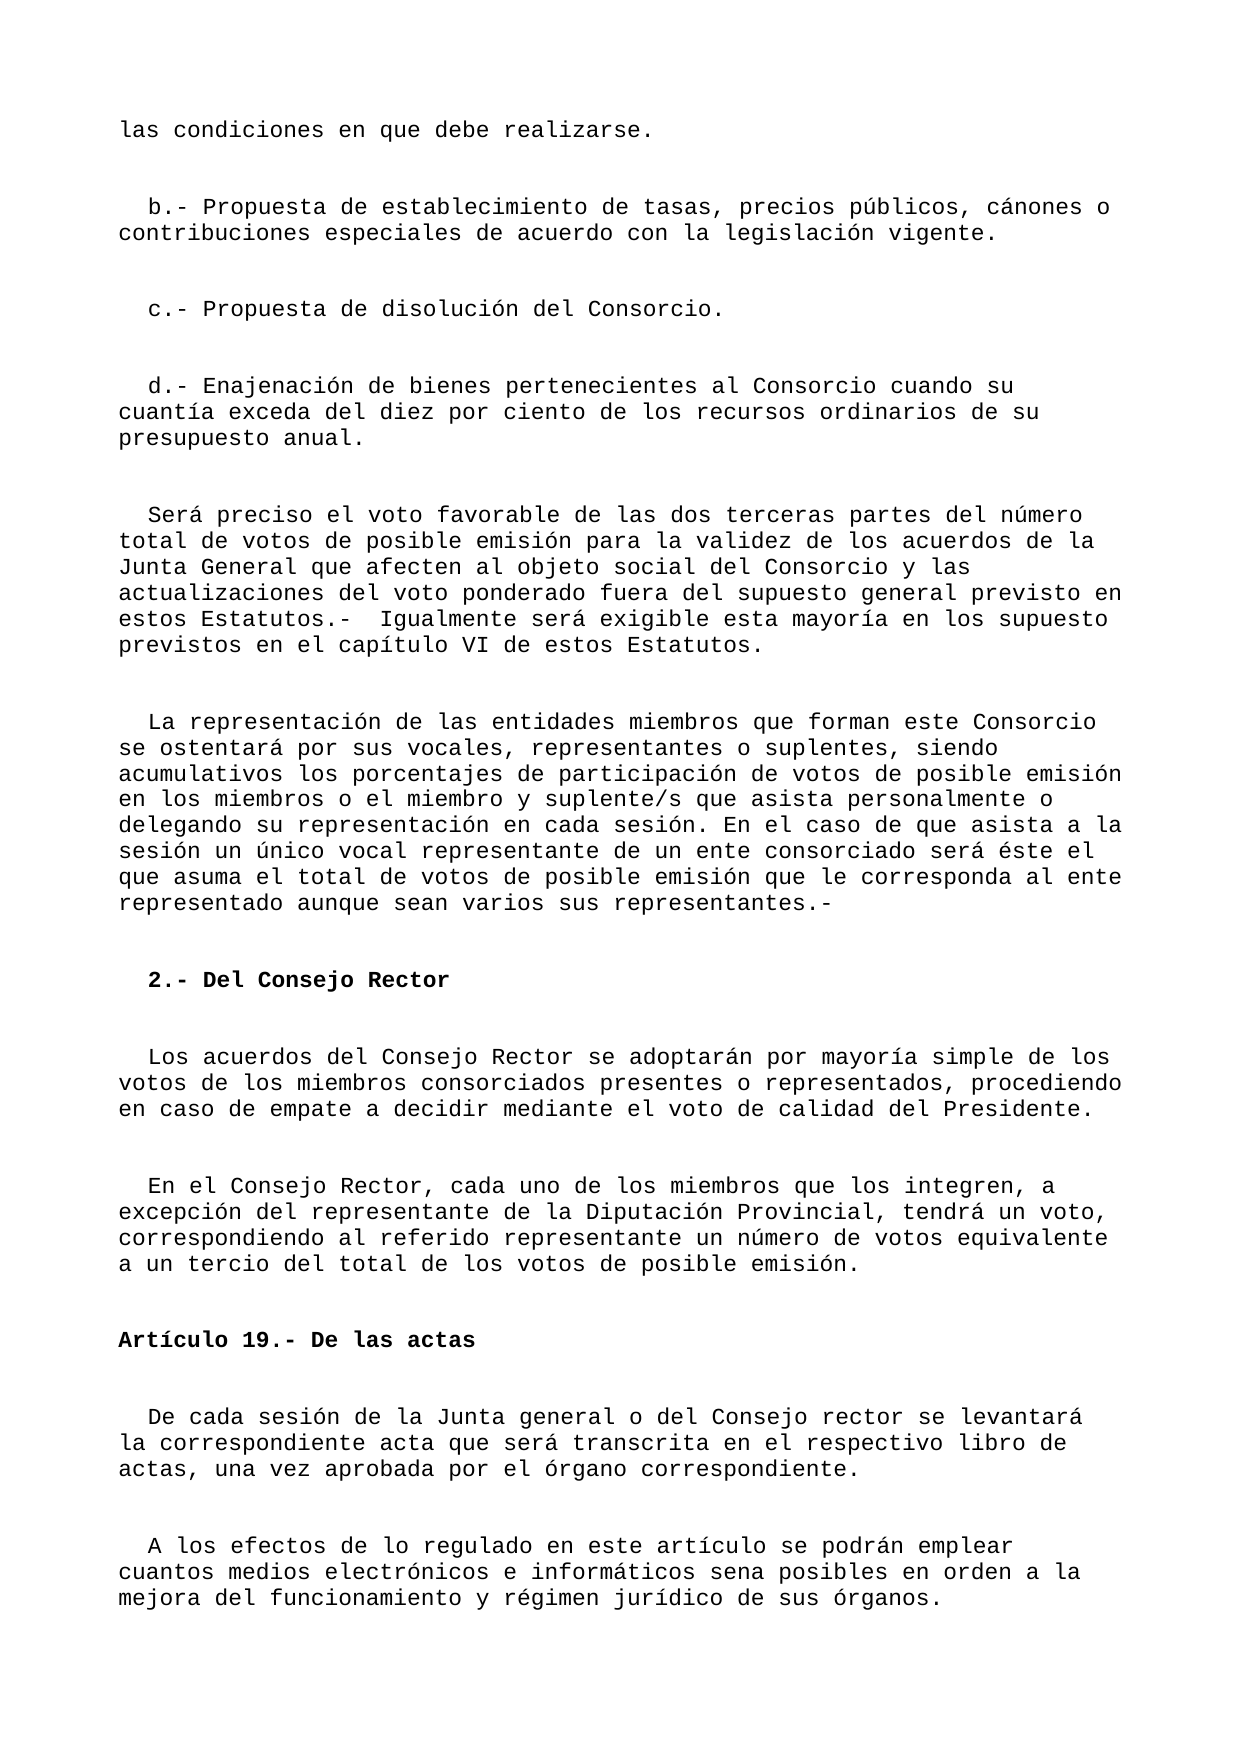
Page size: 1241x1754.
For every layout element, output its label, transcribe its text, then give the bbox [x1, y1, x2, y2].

text las condiciones en que debe realizarse. [118, 118, 1122, 144]
text c.- Propuesta de disolución del Consorcio. [118, 298, 1122, 324]
text b.- Propuesta de establecimiento de tasas, precios públicos, cánones o contribuciones especiales de acuerdo con la legislación vigente. [118, 195, 1122, 247]
text De cada sesión de la Junta general o del Consejo rector se levantará la correspondiente acta que será transcrita en el respectivo libro de actas, una vez aprobada por el órgano correspondiente. [118, 1406, 1122, 1483]
text La representación de las entidades miembros que forman este Consorcio se ostentará por sus vocales, representantes o suplentes, siendo acumulativos los porcentajes de participación de votos de posible emisión en los miembros o el miembro y suplente/s que asista personalmente o delegando su representación en cada sesión. En el caso de que asista a la sesión un único vocal representante de un ente consorciado será éste el que asuma el total de votos de posible emisión que le corresponda al ente representado aunque sean varios sus representantes.- [118, 710, 1122, 917]
text Artículo 19.- De las actas [118, 1329, 1122, 1355]
text En el Consejo Rector, cada uno de los miembros que los integren, a excepción del representante de la Diputación Provincial, tendrá un voto, correspondiendo al referido representante un número de votos equivalente a un tercio del total de los votos de posible emisión. [118, 1174, 1122, 1278]
text Será preciso el voto favorable de las dos terceras partes del número total de votos de posible emisión para la validez de los acuerdos de la Junta General que afecten al objeto social del Consorcio y las actualizaciones del voto ponderado fuera del supuesto general previsto en estos Estatutos.- Igualmente será exigible esta mayoría en los supuesto previstos en el capítulo VI de estos Estatutos. [118, 503, 1122, 659]
text 2.- Del Consejo Rector [118, 968, 1122, 994]
text d.- Enajenación de bienes pertenecientes al Consorcio cuando su cuantía exceda del diez por ciento de los recursos ordinarios de su presupuesto anual. [118, 375, 1122, 452]
text Los acuerdos del Consejo Rector se adoptarán por mayoría simple de los votos de los miembros consorciados presentes o representados, procediendo en caso de empate a decidir mediante el voto de calidad del Presidente. [118, 1045, 1122, 1123]
text A los efectos de lo regulado en este artículo se podrán emplear cuantos medios electrónicos e informáticos sena posibles en orden a la mejora del funcionamiento y régimen jurídico de sus órganos. [118, 1534, 1122, 1612]
